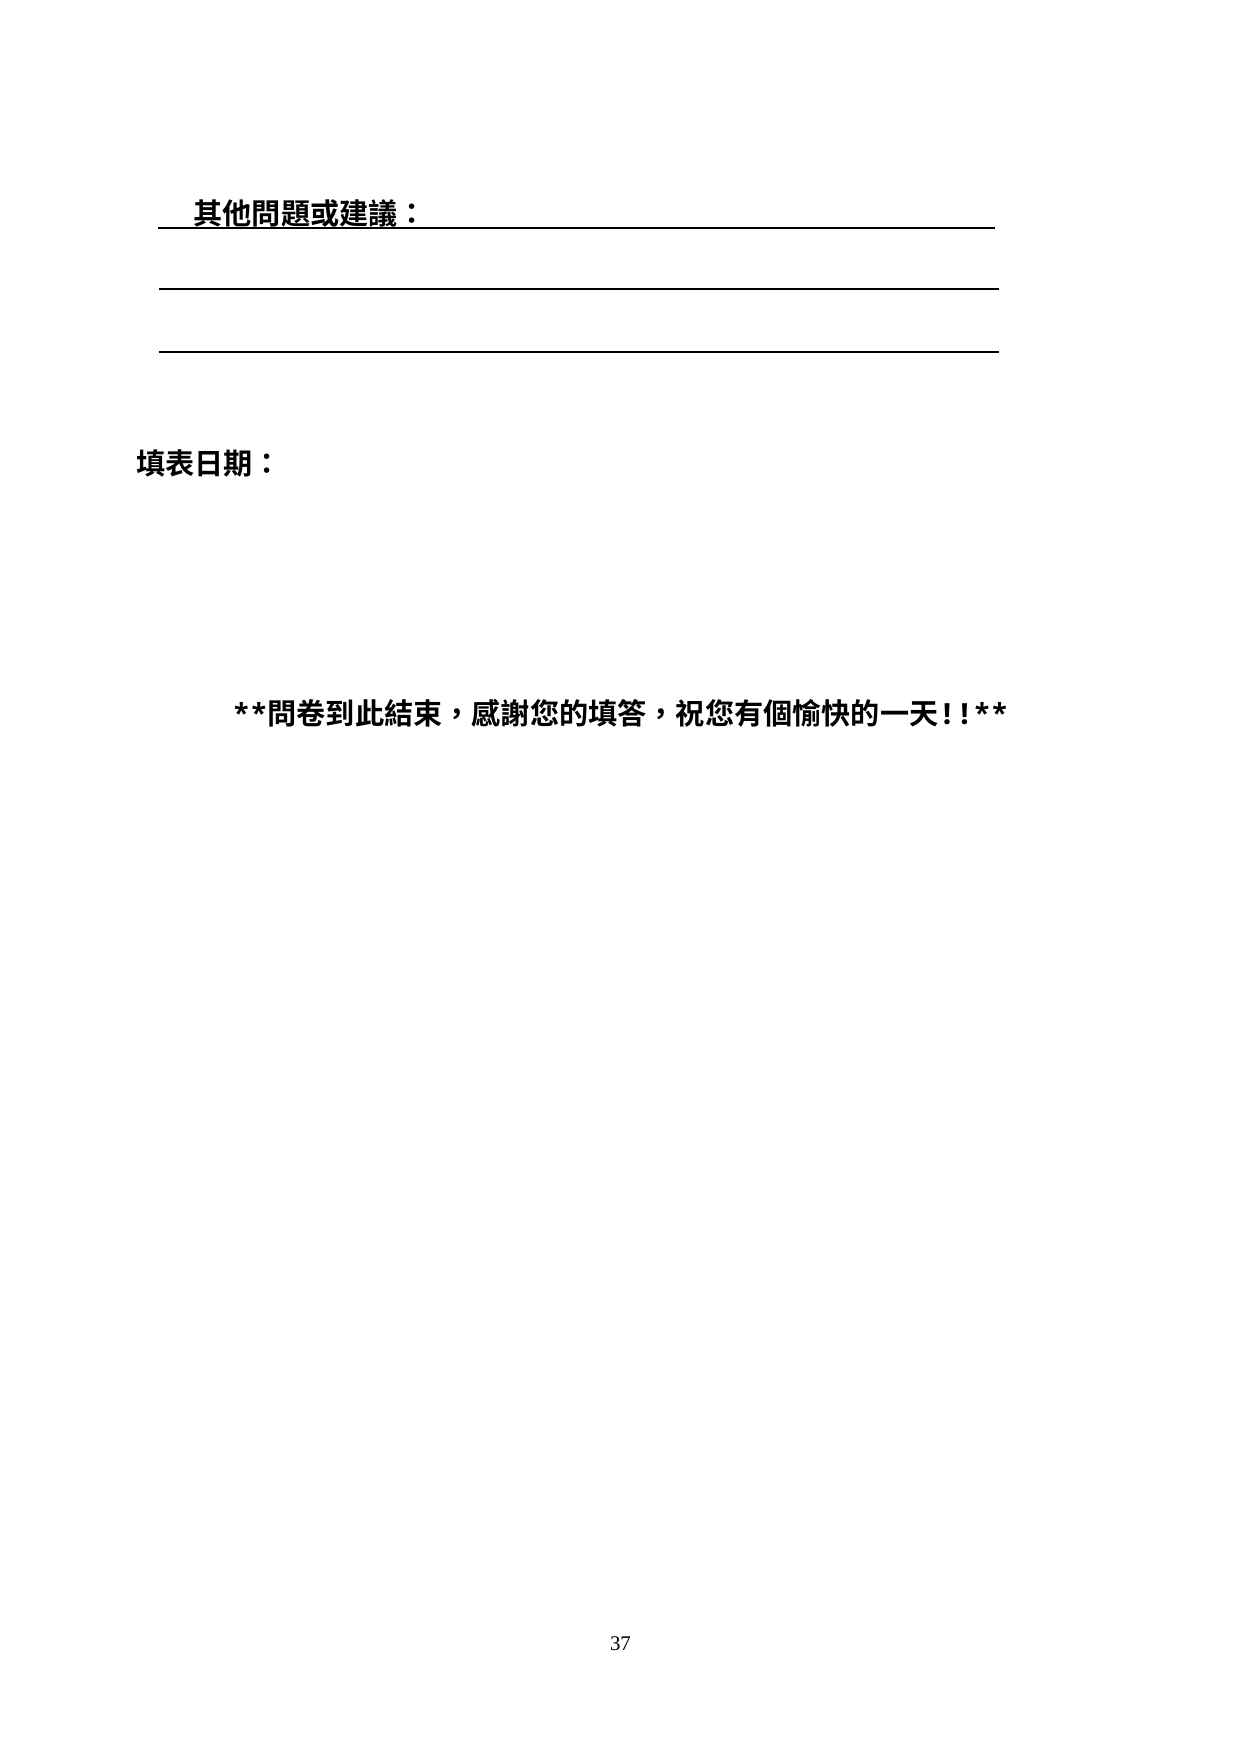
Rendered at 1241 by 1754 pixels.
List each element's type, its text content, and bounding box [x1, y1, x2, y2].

text 填表日期： [136, 420, 1104, 483]
table_cell 其他問題或建議： [147, 170, 1018, 420]
text **問卷到此結束，感謝您的填答，祝您有個愉快的一天!!** [136, 670, 1104, 733]
